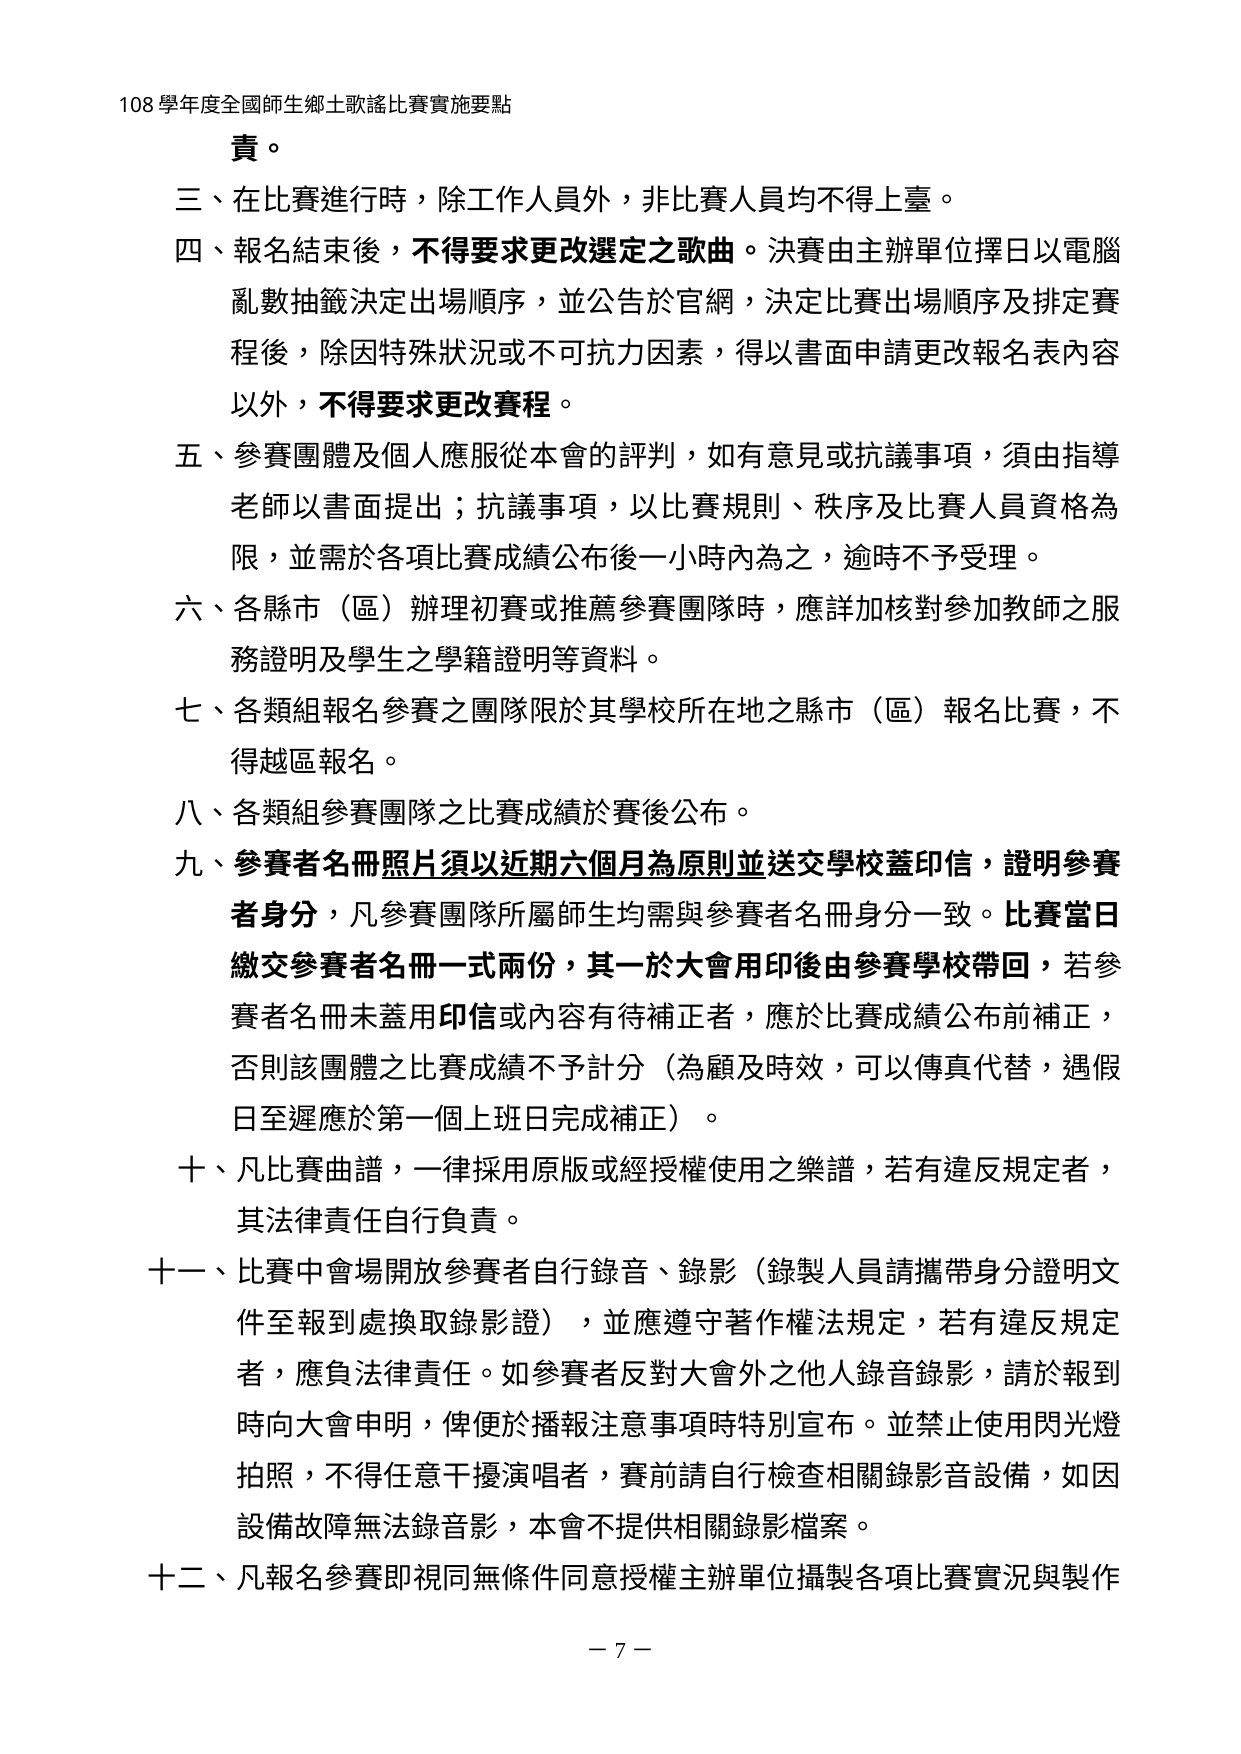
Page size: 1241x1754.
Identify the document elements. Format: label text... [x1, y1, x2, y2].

text 三、在比賽進行時，除工作人員外，非比賽人員均不得上臺。 [174, 170, 1122, 221]
text 十、凡比賽曲譜，一律採用原版或經授權使用之樂譜，若有違反規定者，其法律責任自行負責。 [177, 1140, 1122, 1242]
text 四、報名結束後，不得要求更改選定之歌曲。決賽由主辦單位擇日以電腦亂數抽籤決定出場順序，並公告於官網，決定比賽出場順序及排定賽程後，除因特殊狀況或不可抗力因素，得以書面申請更改報名表內容以外，不得要求更改賽程。 [174, 221, 1122, 425]
text 五、參賽團體及個人應服從本會的評判，如有意見或抗議事項，須由指導老師以書面提出；抗議事項，以比賽規則、秩序及比賽人員資格為限，並需於各項比賽成績公布後一小時內為之，逾時不予受理。 [174, 425, 1122, 578]
text 責。 [174, 119, 1122, 170]
text 十二、凡報名參賽即視同無條件同意授權主辦單位攝製各項比賽實況與製作 [148, 1548, 1122, 1599]
text 九、參賽者名冊照片須以近期六個月為原則並送交學校蓋印信，證明參賽者身分，凡參賽團隊所屬師生均需與參賽者名冊身分一致。比賽當日繳交參賽者名冊一式兩份，其一於大會用印後由參賽學校帶回，若參賽者名冊未蓋用印信或內容有待補正者，應於比賽成績公布前補正，否則該團體之比賽成績不予計分（為顧及時效，可以傳真代替，遇假日至遲應於第一個上班日完成補正）。 [174, 833, 1122, 1140]
text 六、各縣市（區）辦理初賽或推薦參賽團隊時，應詳加核對參加教師之服務證明及學生之學籍證明等資料。 [174, 578, 1122, 680]
text 八、各類組參賽團隊之比賽成績於賽後公布。 [174, 782, 1122, 833]
text 十一、比賽中會場開放參賽者自行錄音、錄影（錄製人員請攜帶身分證明文件至報到處換取錄影證），並應遵守著作權法規定，若有違反規定者，應負法律責任。如參賽者反對大會外之他人錄音錄影，請於報到時向大會申明，俾便於播報注意事項時特別宣布。並禁止使用閃光燈拍照，不得任意干擾演唱者，賽前請自行檢查相關錄影音設備，如因設備故障無法錄音影，本會不提供相關錄影檔案。 [148, 1242, 1122, 1548]
text 七、各類組報名參賽之團隊限於其學校所在地之縣市（區）報名比賽，不得越區報名。 [174, 680, 1122, 782]
